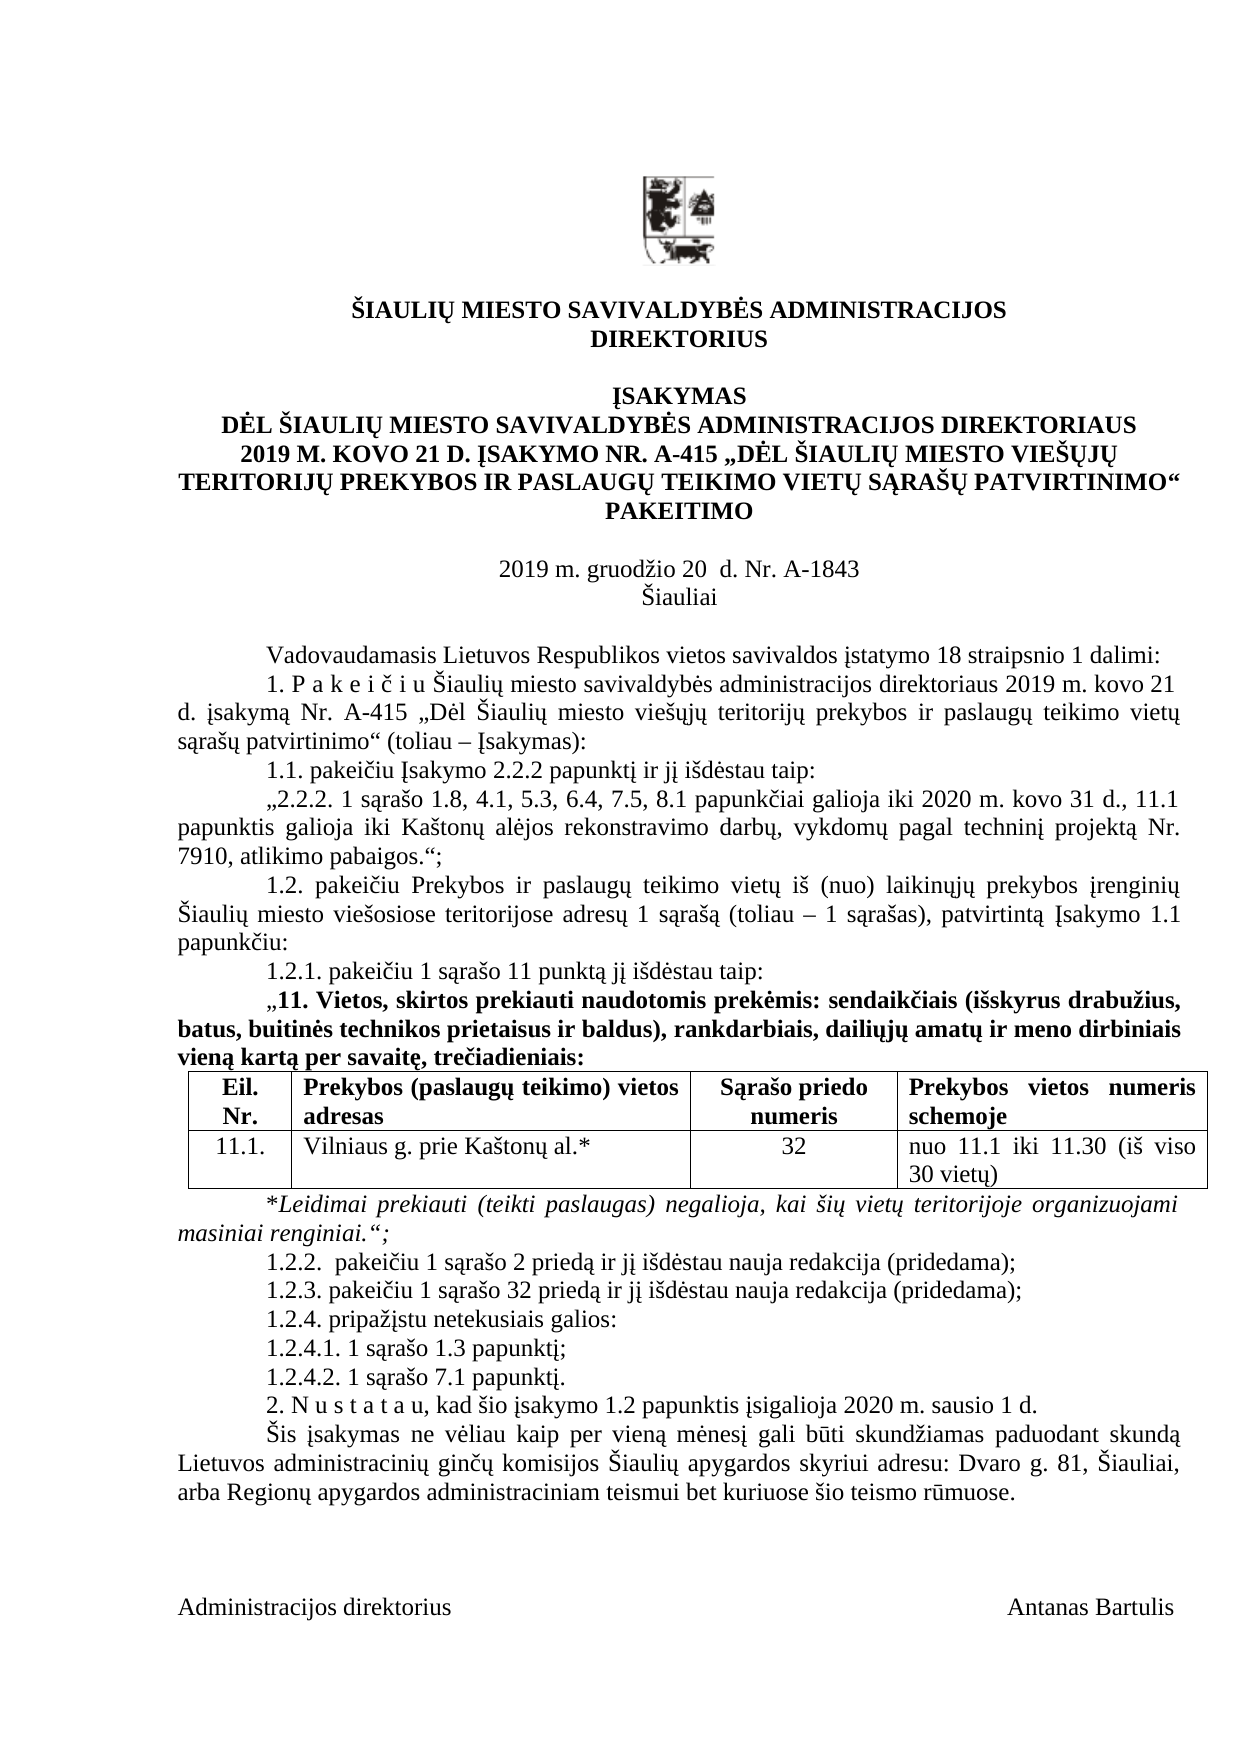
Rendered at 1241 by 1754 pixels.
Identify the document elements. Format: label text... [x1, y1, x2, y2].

text Šis įsakymas ne vėliau kaip per vieną mėnesį gali būti skundžiamas paduodant skundą Lietuvos administracinių ginčų komisijos Šiaulių apygardos skyriui adresu: Dvaro g. 81, Šiauliai, arba Regionų apygardos administraciniam teismui bet kuriuose šio teismo rūmuose. [177, 1419, 1181, 1506]
table_header Sąrašo priedo numeris [691, 1072, 897, 1130]
text 1.2.2. pakeičiu 1 sąrašo 2 priedą ir jį išdėstau nauja redakcija (pridedama); [177, 1247, 1181, 1276]
text 2019 m. gruodžio 20 d. Nr. A-1843 [177, 554, 1181, 582]
table_cell nuo 11.1 iki 11.30 (iš viso 30 vietų) [898, 1131, 1207, 1188]
text Šiauliai [177, 582, 1181, 611]
text 1.2.3. pakeičiu 1 sąrašo 32 priedą ir jį išdėstau nauja redakcija (pridedama); [177, 1276, 1181, 1304]
text *Leidimai prekiauti (teikti paslaugas) negalioja, kai šių vietų teritorijoje organizuojami masiniai renginiai.“; [177, 1189, 1181, 1247]
text 1.2. pakeičiu Prekybos ir paslaugų teikimo vietų iš (nuo) laikinųjų prekybos įrenginių Šiaulių miesto viešosiose teritorijose adresų 1 sąrašą (toliau – 1 sąrašas), patvirtintą Įsakymo 1.1 papunkčiu: [177, 870, 1181, 956]
text Vadovaudamasis Lietuvos Respublikos vietos savivaldos įstatymo 18 straipsnio 1 dalimi: [177, 640, 1181, 669]
text 1.2.1. pakeičiu 1 sąrašo 11 punktą jį išdėstau taip: [177, 956, 1181, 985]
text Administracijos direktorius Antanas Bartulis [177, 1592, 1181, 1621]
table_cell 32 [691, 1131, 897, 1188]
text 1.2.4. pripažįstu netekusiais galios: [177, 1304, 1181, 1333]
text 1. P a k e i č i u Šiaulių miesto savivaldybės administracijos direktoriaus 2019 m. kovo 21 d. įsakymą Nr. A-415 „Dėl Šiaulių miesto viešųjų teritorijų prekybos ir paslaugų teikimo vietų sąrašų patvirtinimo“ (toliau – Įsakymas): [177, 669, 1181, 755]
text 1.2.4.1. 1 sąrašo 1.3 papunktį; [177, 1333, 1181, 1362]
text ĮSAKYMAS [177, 381, 1181, 410]
table_cell 11.1. [189, 1131, 291, 1188]
table_header Prekybos vietos numeris schemoje [898, 1072, 1207, 1130]
text 1.1. pakeičiu Įsakymo 2.2.2 papunktį ir jį išdėstau taip: [177, 755, 1181, 784]
text ŠIAULIŲ MIESTO SAVIVALDYBĖS ADMINISTRACIJOS [177, 295, 1181, 324]
text DIREKTORIUS [177, 324, 1181, 352]
text „2.2.2. 1 sąrašo 1.8, 4.1, 5.3, 6.4, 7.5, 8.1 papunkčiai galioja iki 2020 m. kovo 31 d., 11.1 papunktis galioja iki Kaštonų alėjos rekonstravimo darbų, vykdomų pagal techninį projektą Nr. 7910, atlikimo pabaigos.“; [177, 784, 1181, 870]
text DĖL ŠIAULIŲ MIESTO SAVIVALDYBĖS ADMINISTRACIJOS DIREKTORIAUS [177, 410, 1181, 439]
text „11. Vietos, skirtos prekiauti naudotomis prekėmis: sendaikčiais (išskyrus drabužius, batus, buitinės technikos prietaisus ir baldus), rankdarbiais, dailiųjų amatų ir meno dirbiniais vieną kartą per savaitę, trečiadieniais: [177, 985, 1181, 1071]
table_header Eil. Nr. [189, 1072, 291, 1130]
text 2019 M. KOVO 21 D. ĮSAKYMO NR. A-415 „DĖL ŠIAULIŲ MIESTO VIEŠŲJŲ TERITORIJŲ PREKYBOS IR PASLAUGŲ TEIKIMO VIETŲ SĄRAŠŲ PATVIRTINIMO“ PAKEITIMO [177, 439, 1181, 525]
text 2. N u s t a t a u, kad šio įsakymo 1.2 papunktis įsigalioja 2020 m. sausio 1 d. [177, 1391, 1181, 1419]
text 1.2.4.2. 1 sąrašo 7.1 papunktį. [177, 1362, 1181, 1391]
table_cell Vilniaus g. prie Kaštonų al.* [292, 1131, 690, 1188]
table_header Prekybos (paslaugų teikimo) vietos adresas [292, 1072, 690, 1130]
